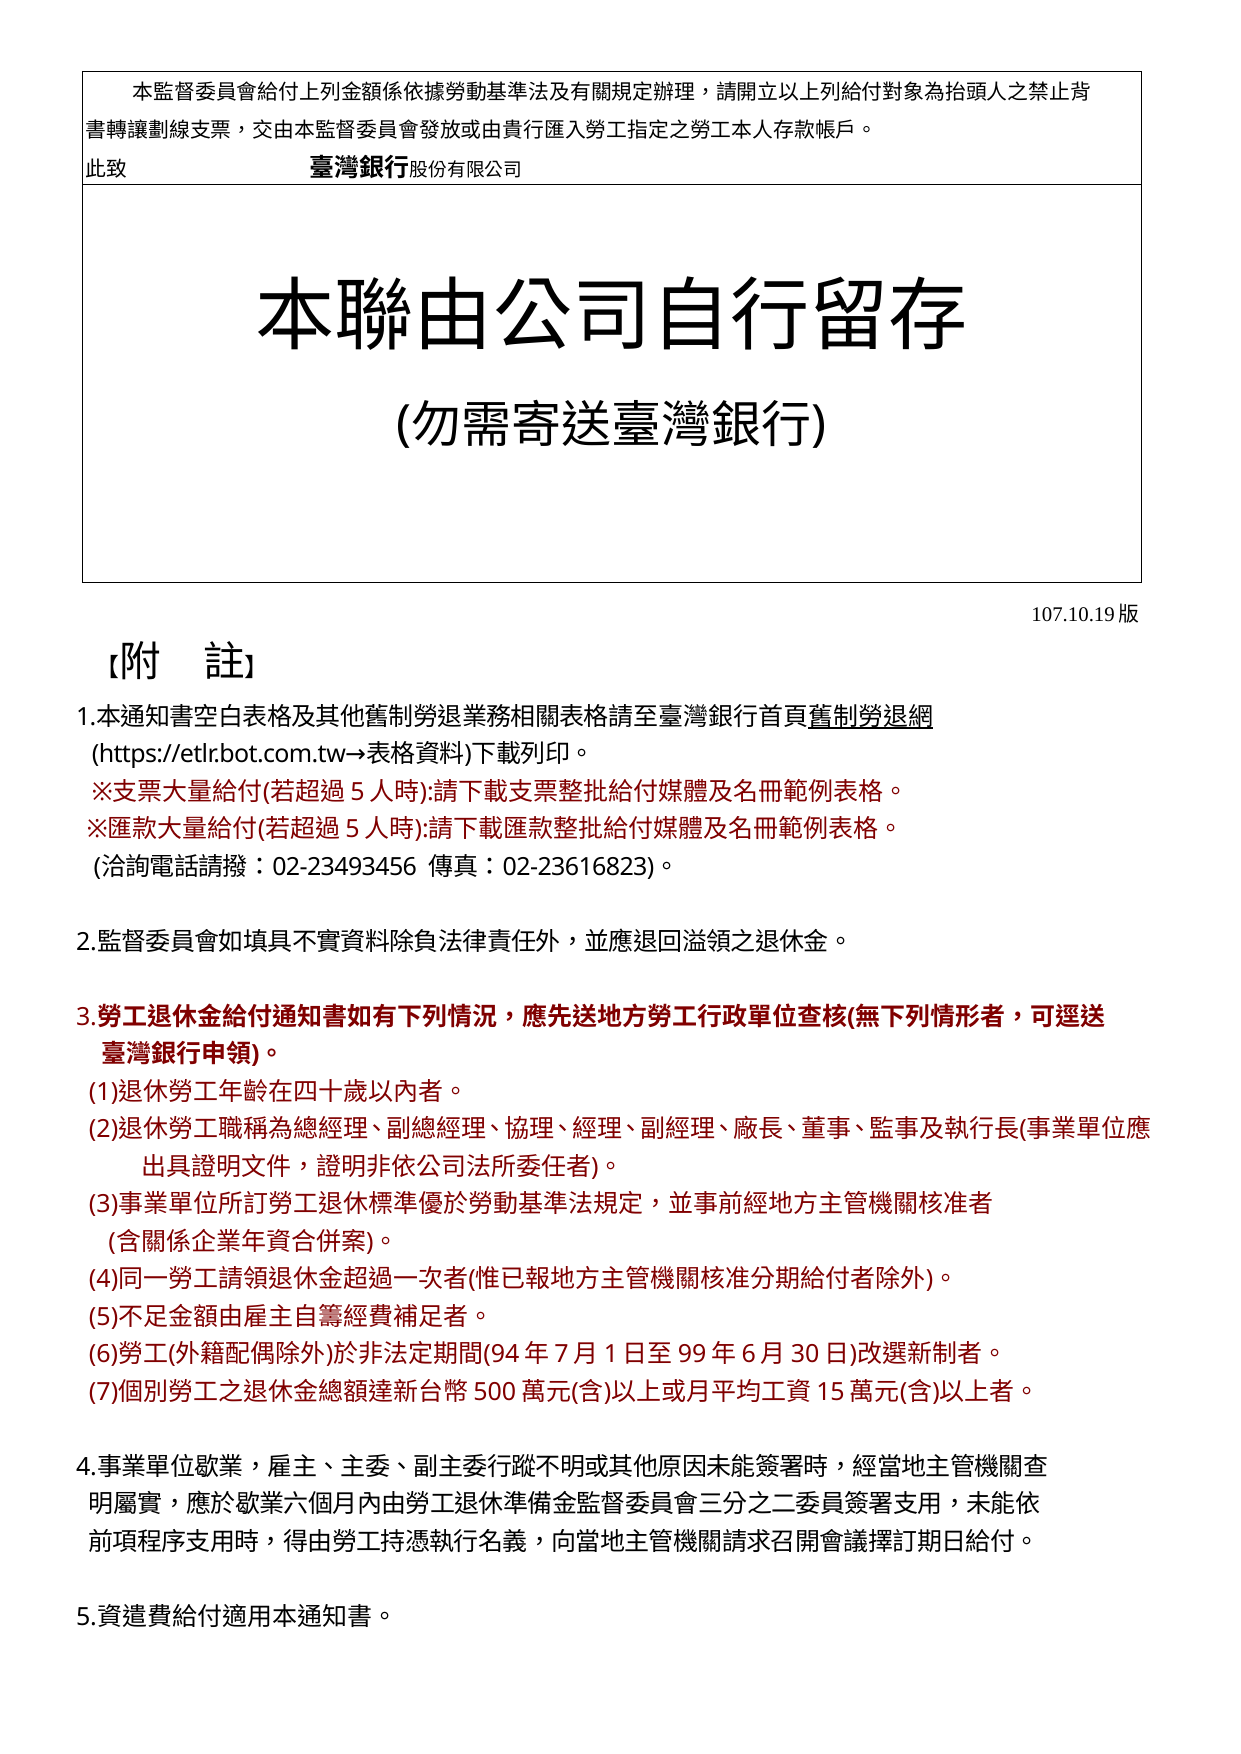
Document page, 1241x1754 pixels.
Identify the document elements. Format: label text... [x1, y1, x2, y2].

text (7)個別勞工之退休金總額達新台幣500萬元(含)以上或月平均工資15萬元(含)以上者。 [76, 1371, 1152, 1408]
text 2.監督委員會如填具不實資料除負法律責任外，並應退回溢領之退休金。 [76, 921, 1152, 958]
table_cell 本監督委員會給付上列金額係依據勞動基準法及有關規定辦理，請開立以上列給付對象為抬頭人之禁止背 書轉讓劃線支票，交由本監督委員會發放或由貴行匯入勞工指定之勞工本人存款帳戶。 此致 臺灣銀行股份有限公司 [83, 72, 1141, 184]
text (1)退休勞工年齡在四十歲以內者。 [76, 1071, 1152, 1108]
text 1.本通知書空白表格及其他舊制勞退業務相關表格請至臺灣銀行首頁舊制勞退網 (https://etlr.bot.com.tw→表格資料)下載列印。 [76, 696, 1152, 771]
text 前項程序支用時，得由勞工持憑執行名義，向當地主管機關請求召開會議擇訂期日給付。 [76, 1521, 1152, 1558]
text 明屬實，應於歇業六個月內由勞工退休準備金監督委員會三分之二委員簽署支用，未能依 [76, 1483, 1152, 1521]
text (含關係企業年資合併案)。 [76, 1221, 1152, 1258]
text 5.資遣費給付適用本通知書。 [76, 1596, 1152, 1633]
text ※匯款大量給付(若超過5人時):請下載匯款整批給付媒體及名冊範例表格。 [80, 808, 1152, 846]
text ※支票大量給付(若超過5人時):請下載支票整批給付媒體及名冊範例表格。 [76, 771, 1152, 808]
text (2)退休勞工職稱為總經理、副總經理、協理、經理、副經理、廠長、董事、監事及執行長(事業單位應出具證明文件，證明非依公司法所委任者)。 [76, 1108, 1152, 1183]
text (5)不足金額由雇主自籌經費補足者。 [76, 1296, 1152, 1333]
text (3)事業單位所訂勞工退休標準優於勞動基準法規定，並事前經地方主管機關核准者 [76, 1183, 1152, 1221]
text 107.10.19版 [1031, 597, 1168, 627]
text 臺灣銀行申領)。 [88, 1033, 1152, 1071]
text 【附 註】 [94, 621, 1152, 696]
table_cell 本聯由公司自行留存 (勿需寄送臺灣銀行) [83, 185, 1141, 582]
text 4.事業單位歇業，雇主、主委、副主委行蹤不明或其他原因未能簽署時，經當地主管機關查 [76, 1446, 1152, 1483]
text (4)同一勞工請領退休金超過一次者(惟已報地方主管機關核准分期給付者除外)。 [76, 1258, 1152, 1296]
text (6)勞工(外籍配偶除外)於非法定期間(94年7月1日至99年6月30日)改選新制者。 [76, 1333, 1152, 1371]
text 3.勞工退休金給付通知書如有下列情況，應先送地方勞工行政單位查核(無下列情形者，可逕送 [76, 996, 1152, 1033]
text (洽詢電話請撥：02-23493456 傳真：02-23616823)。 [76, 846, 1152, 883]
